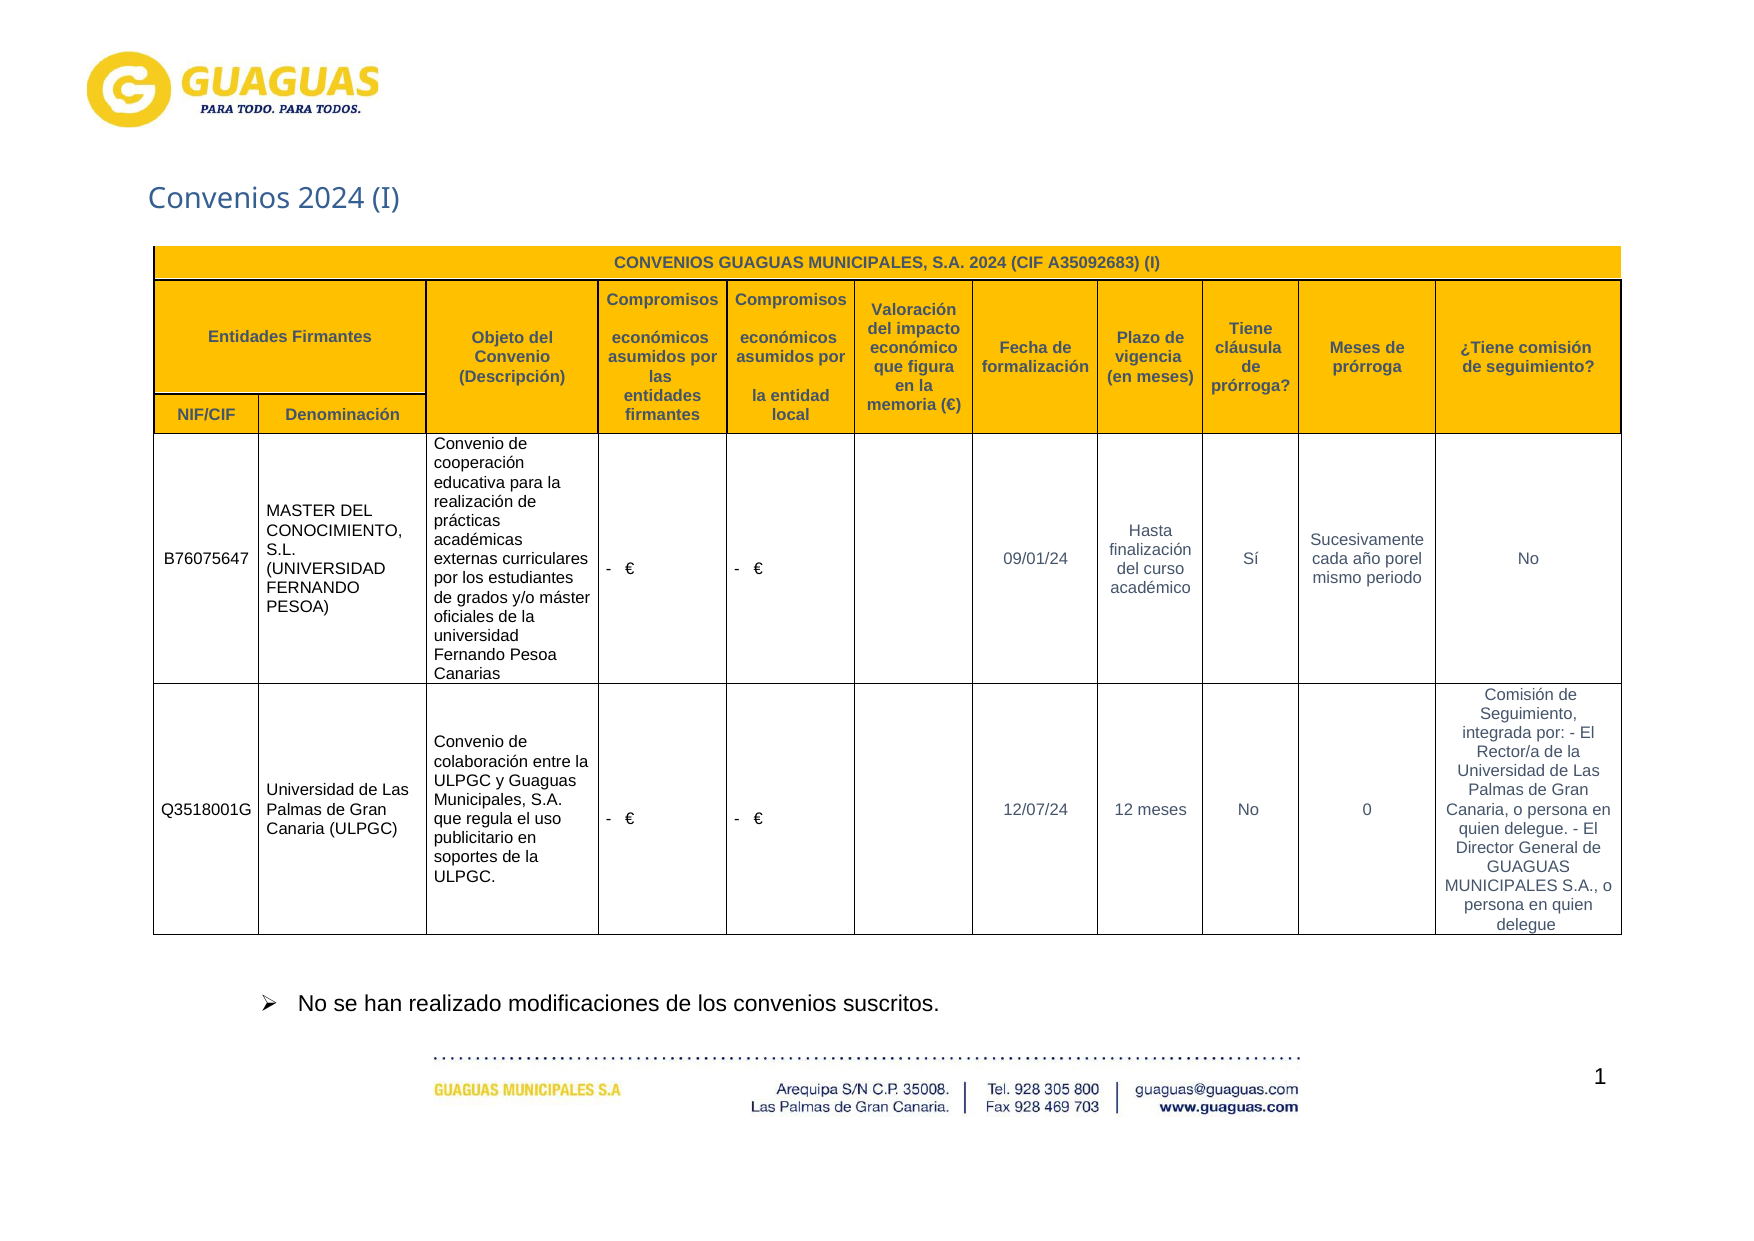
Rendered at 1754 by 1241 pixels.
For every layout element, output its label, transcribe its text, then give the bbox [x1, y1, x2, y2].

table_cell [855, 684, 972, 933]
table_cell Q3518001G [154, 684, 258, 933]
table_cell - € [727, 684, 854, 933]
table_cell Sí [1203, 434, 1298, 683]
table_cell Hasta finalización del curso académico [1098, 434, 1202, 683]
table_cell Objeto del Convenio (Descripción) [427, 281, 597, 433]
table_cell Compromisos económicos asumidos por la entidad local [728, 281, 854, 433]
list No se han realizado modificaciones de los convenios suscritos. [260, 990, 1606, 1016]
table_cell - € [727, 434, 854, 683]
table_cell - € [599, 434, 726, 683]
table_cell Comisión de Seguimiento, integrada por: - El Rector/a de la Universidad de Las Palmas de Gran Canaria, o persona en quien delegue. - El Director General de GUAGUAS MUNICIPALES S.A., o persona en quien delegue [1436, 684, 1621, 933]
table_cell B76075647 [154, 434, 258, 683]
table_cell NIF/CIF [155, 395, 258, 433]
table_cell 12 meses [1098, 684, 1202, 933]
table_cell 12/07/24 [973, 684, 1097, 933]
table_cell Convenio de colaboración entre la ULPGC y Guaguas Municipales, S.A. que regula el uso publicitario en soportes de la ULPGC. [427, 684, 598, 933]
table_cell Entidades Firmantes [155, 281, 425, 392]
table_header CONVENIOS GUAGUAS MUNICIPALES, S.A. 2024 (CIF A35092683) (I) [155, 246, 1621, 278]
table_cell 09/01/24 [973, 434, 1097, 683]
table_cell Plazo de vigencia (en meses) [1098, 281, 1202, 433]
table_cell Sucesivamente cada año porel mismo periodo [1299, 434, 1435, 683]
table_cell Denominación [259, 395, 425, 433]
table_cell Universidad de Las Palmas de Gran Canaria (ULPGC) [259, 684, 426, 933]
table_cell Compromisos económicos asumidos por las entidades firmantes [599, 281, 726, 433]
table_cell ¿Tiene comisión de seguimiento? [1436, 281, 1620, 433]
table_cell Valoración del impacto económico que figura en la memoria (€) [855, 281, 972, 433]
table_cell No [1203, 684, 1298, 933]
table_cell No [1436, 434, 1621, 683]
table_cell [855, 434, 972, 683]
text Convenios 2024 (I) [148, 177, 1606, 217]
table_cell Fecha de formalización [973, 281, 1097, 433]
table_cell 0 [1299, 684, 1435, 933]
table_cell - € [599, 684, 726, 933]
table_cell Tiene cláusula de prórroga? [1203, 281, 1298, 433]
table_cell Convenio de cooperación educativa para la realización de prácticas académicas externas curriculares por los estudiantes de grados y/o máster oficiales de la universidad Fernando Pesoa Canarias [427, 434, 598, 683]
table_cell Meses de prórroga [1299, 281, 1435, 433]
table_cell MASTER DEL CONOCIMIENTO, S.L. (UNIVERSIDAD FERNANDO PESOA) [259, 434, 426, 683]
